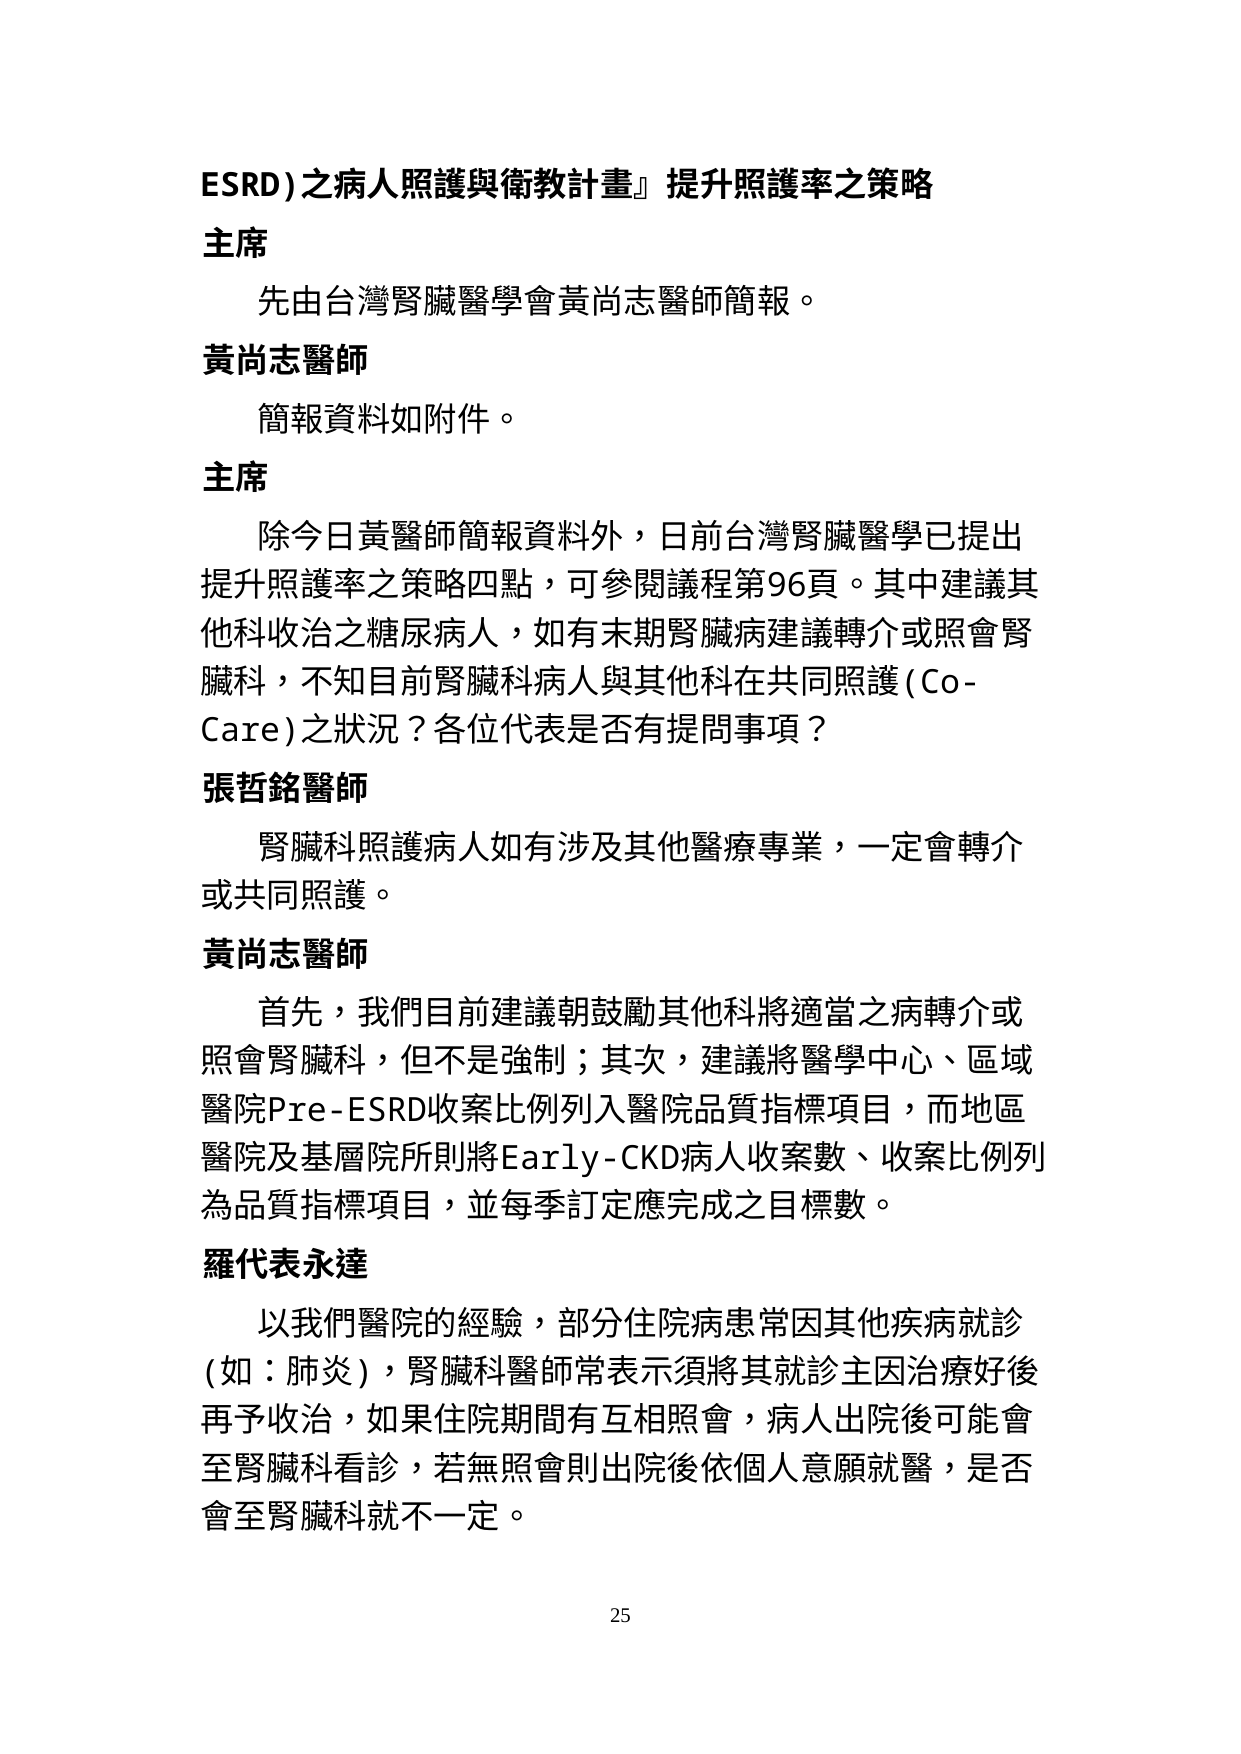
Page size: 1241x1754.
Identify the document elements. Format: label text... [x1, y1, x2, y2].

text 黃尚志醫師 [200, 334, 1053, 382]
text 主席 [200, 216, 1053, 264]
text 簡報資料如附件。 [200, 392, 1053, 441]
text 羅代表永達 [200, 1238, 1053, 1286]
text 除今日黃醫師簡報資料外，日前台灣腎臟醫學已提出提升照護率之策略四點，可參閱議程第96頁。其中建議其他科收治之糖尿病人，如有末期腎臟病建議轉介或照會腎臟科，不知目前腎臟科病人與其他科在共同照護(Co-Care)之狀況？各位代表是否有提問事項？ [200, 509, 1053, 751]
text 腎臟科照護病人如有涉及其他醫療專業，一定會轉介或共同照護。 [200, 820, 1053, 917]
text 黃尚志醫師 [200, 927, 1053, 976]
text 先由台灣腎臟醫學會黃尚志醫師簡報。 [200, 275, 1053, 323]
text 首先，我們目前建議朝鼓勵其他科將適當之病轉介或照會腎臟科，但不是強制；其次，建議將醫學中心、區域醫院Pre-ESRD收案比例列入醫院品質指標項目，而地區醫院及基層院所則將Early-CKD病人收案數、收案比例列為品質指標項目，並每季訂定應完成之目標數。 [200, 986, 1053, 1227]
text 張哲銘醫師 [200, 762, 1053, 810]
text 主席 [200, 451, 1053, 499]
text ESRD)之病人照護與衛教計畫』提升照護率之策略 [200, 157, 1053, 206]
text 以我們醫院的經驗，部分住院病患常因其他疾病就診(如：肺炎)，腎臟科醫師常表示須將其就診主因治療好後再予收治，如果住院期間有互相照會，病人出院後可能會至腎臟科看診，若無照會則出院後依個人意願就醫，是否會至腎臟科就不一定。 [200, 1297, 1053, 1538]
